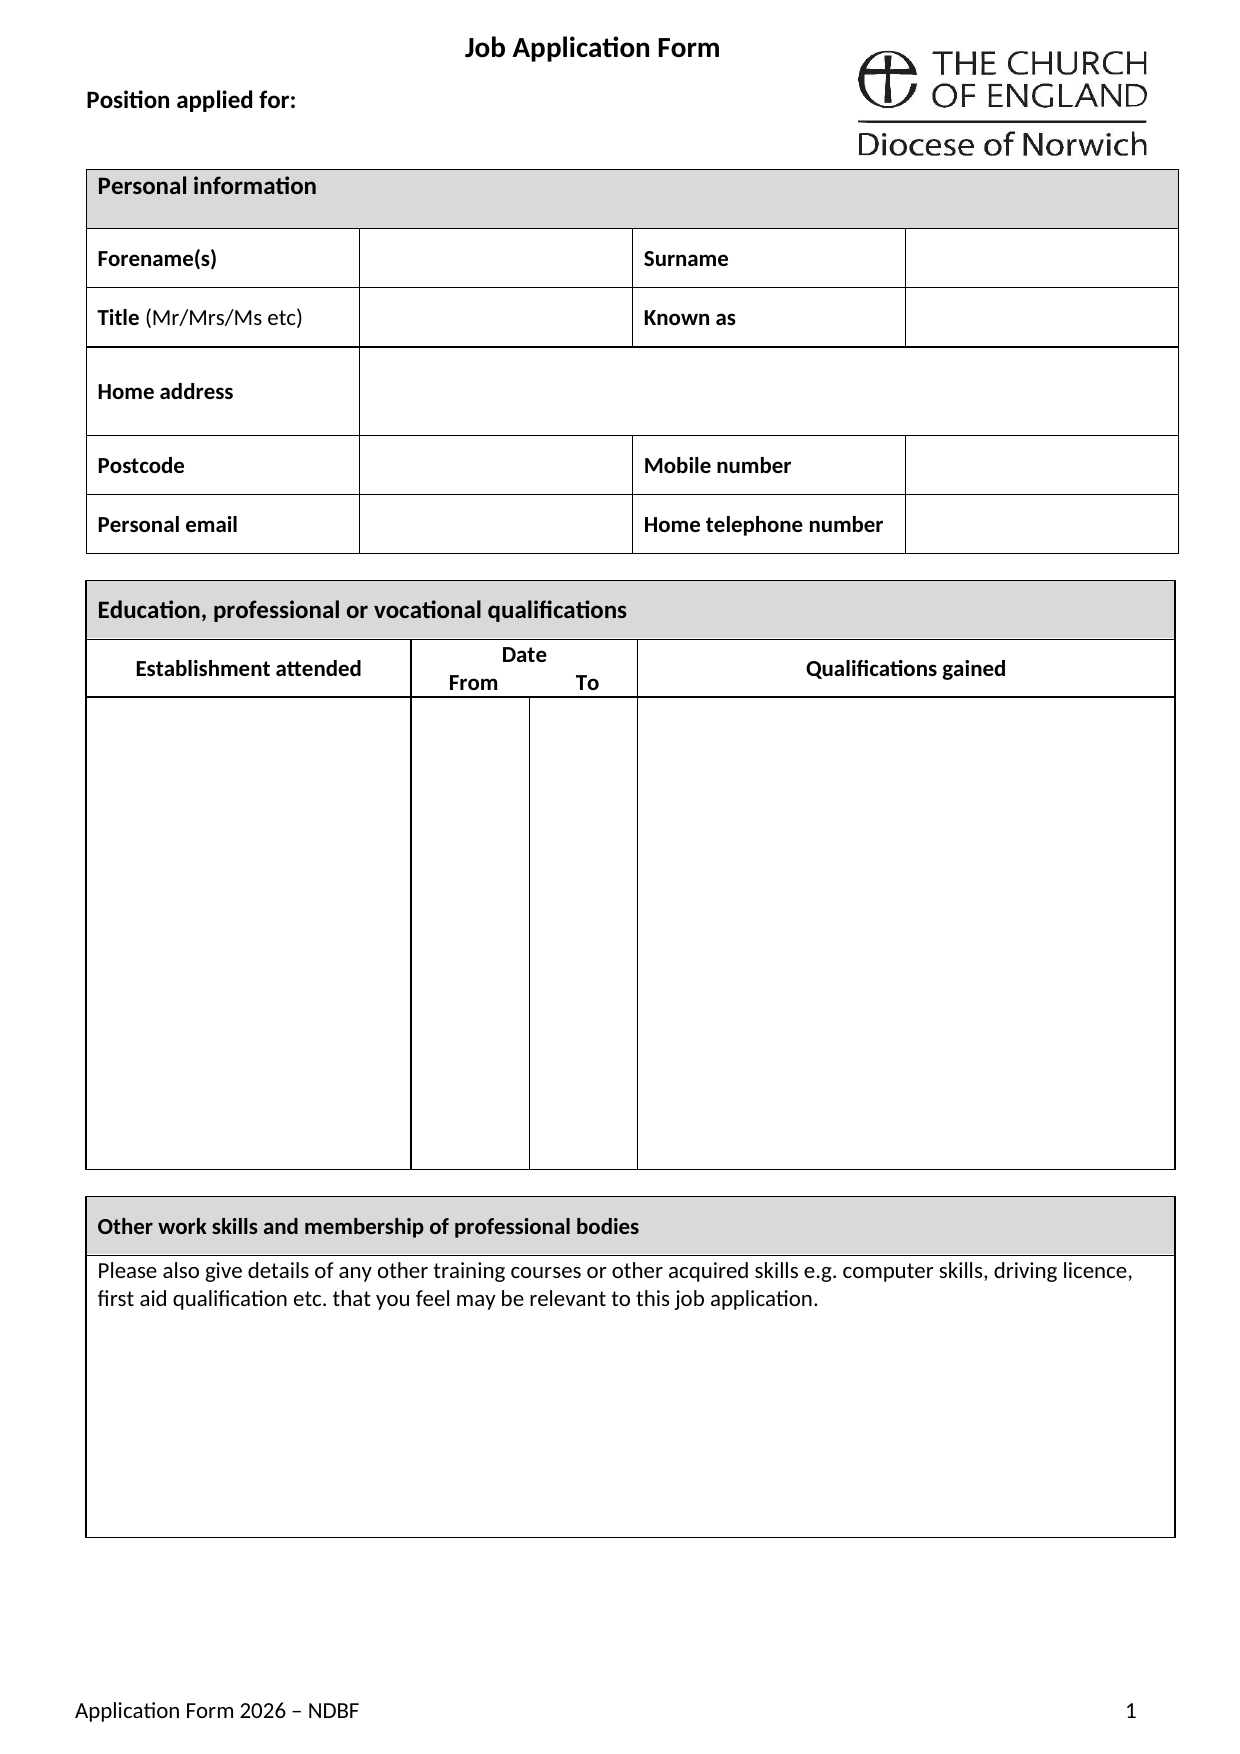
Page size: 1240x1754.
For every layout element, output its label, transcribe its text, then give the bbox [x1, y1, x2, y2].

table_cell [530, 698, 637, 1168]
table_cell [906, 229, 1178, 287]
table_cell [360, 288, 632, 346]
table_cell Home address [87, 348, 359, 435]
table_cell Title (Mr/Mrs/Ms etc) [87, 288, 359, 346]
table_cell Personal email [87, 495, 359, 553]
table_cell [87, 698, 410, 1168]
table_header Other work skills and membership of professional bodies [87, 1197, 1174, 1254]
table_header Education, professional or vocational qualifications [87, 581, 1174, 638]
table_cell Known as [633, 288, 905, 346]
table_cell Surname [633, 229, 905, 287]
table_cell Mobile number [633, 436, 905, 494]
table_header Position applied for: [75, 85, 985, 144]
table_cell [360, 495, 632, 553]
table_cell [906, 436, 1178, 494]
table_cell Postcode [87, 436, 359, 494]
table_cell [638, 698, 1174, 1168]
table_cell [360, 436, 632, 494]
table_cell Please also give details of any other training courses or other acquired skills e.g. computer skills, driving licence, first aid qualification etc. that you feel may be relevant to this job application. [87, 1256, 1174, 1536]
table_cell [412, 698, 529, 1168]
table_cell Home telephone number [633, 495, 905, 553]
table_cell [906, 495, 1178, 553]
table_header [1060, 85, 1167, 144]
text Job Application Form [75, 29, 1167, 64]
table_header Personal information [87, 170, 1178, 228]
table_cell [360, 348, 1178, 435]
table_cell [906, 288, 1178, 346]
table_cell Forename(s) [87, 229, 359, 287]
table_cell Qualifications gained [638, 640, 1174, 696]
table_cell Establishment attended [87, 640, 410, 696]
table_cell Date From To [412, 640, 637, 696]
table_cell [360, 229, 632, 287]
